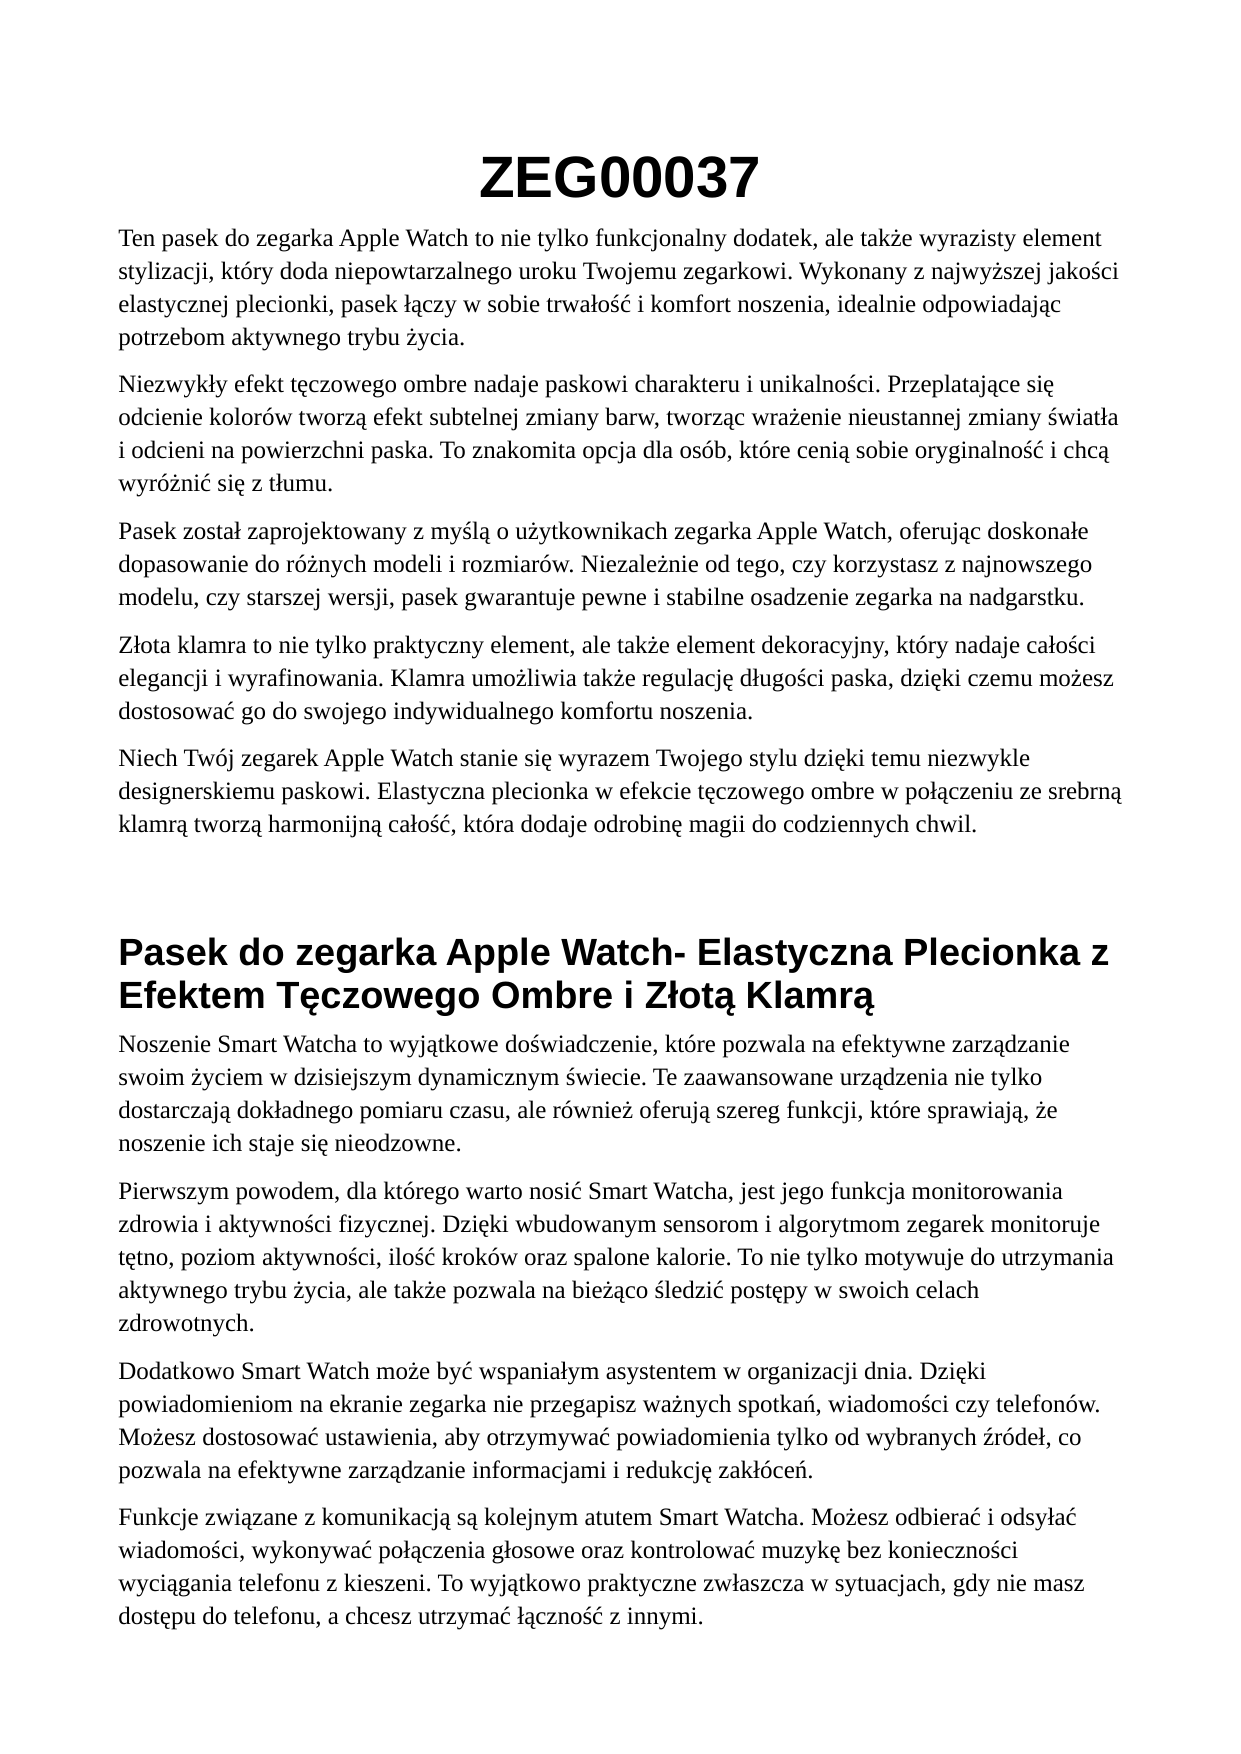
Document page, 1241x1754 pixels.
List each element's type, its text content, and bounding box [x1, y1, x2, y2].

text Dodatkowo Smart Watch może być wspaniałym asystentem w organizacji dnia. Dzięki powiadomieniom na ekranie zegarka nie przegapisz ważnych spotkań, wiadomości czy telefonów. Możesz dostosować ustawienia, aby otrzymywać powiadomienia tylko od wybranych źródeł, co pozwala na efektywne zarządzanie informacjami i redukcję zakłóceń. [118, 1356, 1122, 1483]
text Niezwykły efekt tęczowego ombre nadaje paskowi charakteru i unikalności. Przeplatające się odcienie kolorów tworzą efekt subtelnej zmiany barw, tworząc wrażenie nieustannej zmiany światła i odcieni na powierzchni paska. To znakomita opcja dla osób, które cenią sobie oryginalność i chcą wyróżnić się z tłumu. [118, 369, 1122, 497]
text Ten pasek do zegarka Apple Watch to nie tylko funkcjonalny dodatek, ale także wyrazisty element stylizacji, który doda niepowtarzalnego uroku Twojemu zegarkowi. Wykonany z najwyższej jakości elastycznej plecionki, pasek łączy w sobie trwałość i komfort noszenia, idealnie odpowiadając potrzebom aktywnego trybu życia. [118, 223, 1122, 351]
text Pierwszym powodem, dla którego warto nosić Smart Watcha, jest jego funkcja monitorowania zdrowia i aktywności fizycznej. Dzięki wbudowanym sensorom i algorytmom zegarek monitoruje tętno, poziom aktywności, ilość kroków oraz spalone kalorie. To nie tylko motywuje do utrzymania aktywnego trybu życia, ale także pozwala na bieżąco śledzić postępy w swoich celach zdrowotnych. [118, 1176, 1122, 1337]
text Noszenie Smart Watcha to wyjątkowe doświadczenie, które pozwala na efektywne zarządzanie swoim życiem w dzisiejszym dynamicznym świecie. Te zaawansowane urządzenia nie tylko dostarczają dokładnego pomiaru czasu, ale również oferują szereg funkcji, które sprawiają, że noszenie ich staje się nieodzowne. [118, 1029, 1122, 1157]
text Niech Twój zegarek Apple Watch stanie się wyrazem Twojego stylu dzięki temu niezwykle designerskiemu paskowi. Elastyczna plecionka w efekcie tęczowego ombre w połączeniu ze srebrną klamrą tworzą harmonijną całość, która dodaje odrobinę magii do codziennych chwil. [118, 743, 1122, 838]
title ZEG00037 [118, 143, 1122, 210]
text Pasek został zaprojektowany z myślą o użytkownikach zegarka Apple Watch, oferując doskonałe dopasowanie do różnych modeli i rozmiarów. Niezależnie od tego, czy korzystasz z najnowszego modelu, czy starszej wersji, pasek gwarantuje pewne i stabilne osadzenie zegarka na nadgarstku. [118, 516, 1122, 611]
subtitle Pasek do zegarka Apple Watch- Elastyczna Plecionka z Efektem Tęczowego Ombre i Złotą Klamrą [118, 929, 1122, 1017]
text Funkcje związane z komunikacją są kolejnym atutem Smart Watcha. Możesz odbierać i odsyłać wiadomości, wykonywać połączenia głosowe oraz kontrolować muzykę bez konieczności wyciągania telefonu z kieszeni. To wyjątkowo praktyczne zwłaszcza w sytuacjach, gdy nie masz dostępu do telefonu, a chcesz utrzymać łączność z innymi. [118, 1502, 1122, 1630]
text Złota klamra to nie tylko praktyczny element, ale także element dekoracyjny, który nadaje całości elegancji i wyrafinowania. Klamra umożliwia także regulację długości paska, dzięki czemu możesz dostosować go do swojego indywidualnego komfortu noszenia. [118, 630, 1122, 724]
